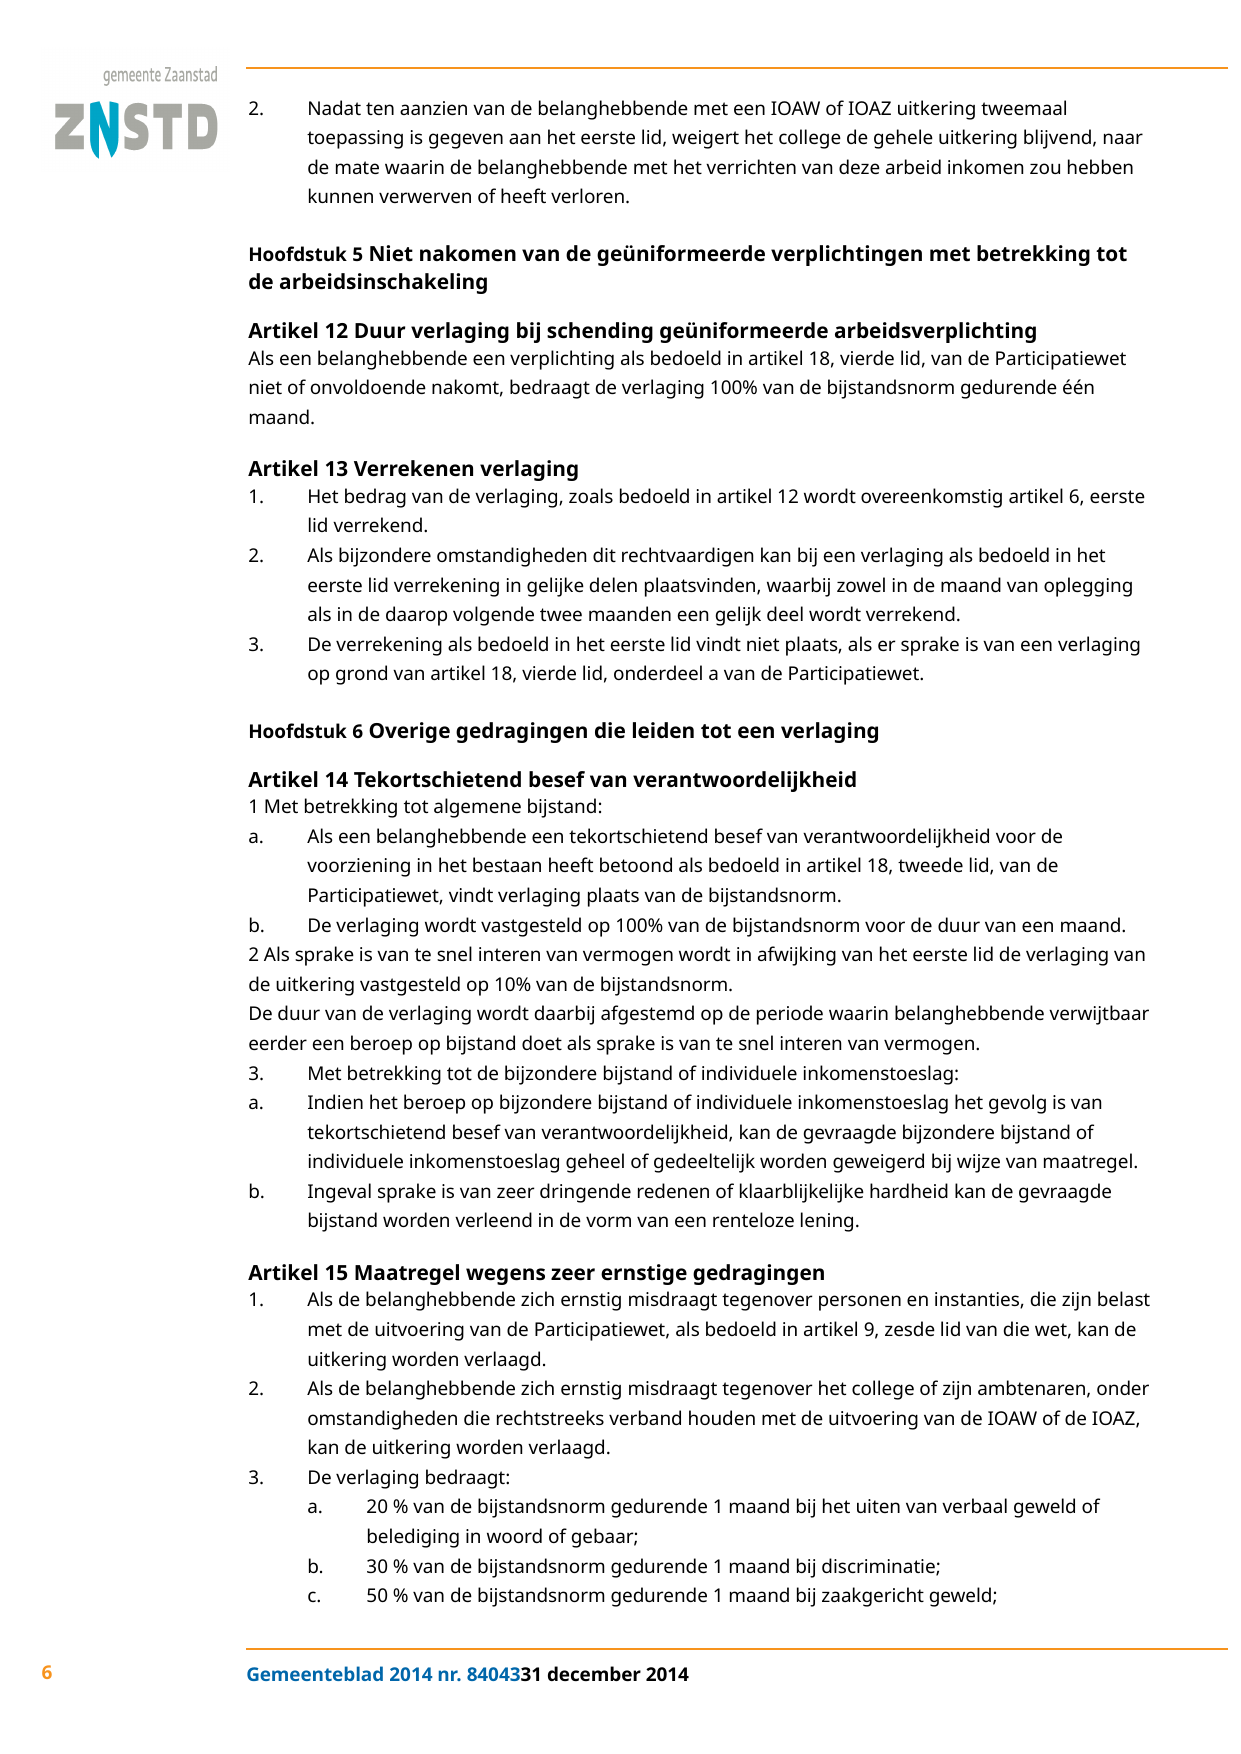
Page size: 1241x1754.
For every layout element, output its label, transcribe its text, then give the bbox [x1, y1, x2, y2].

list Ingeval sprake is van zeer dringende redenen of klaarblijkelijke hardheid kan de gevraagde bijstand worden verleend in de vorm van een renteloze lening. [248, 1178, 1152, 1233]
list De verlaging wordt vastgesteld op 100% van de bijstandsnorm voor de duur van een maand. [248, 912, 1152, 938]
list De verrekening als bedoeld in het eerste lid vindt niet plaats, als er sprake is van een verlaging op grond van artikel 18, vierde lid, onderdeel a van de Participatiewet. [248, 631, 1152, 686]
text 2 Als sprake is van te snel interen van vermogen wordt in afwijking van het eerste lid de verlaging van de uitkering vastgesteld op 10% van de bijstandsnorm. [248, 941, 1152, 997]
text Artikel 14 Tekortschietend besef van verantwoordelijkheid [248, 765, 1152, 793]
list Als een belanghebbende een tekortschietend besef van verantwoordelijkheid voor de voorziening in het bestaan heeft betoond als bedoeld in artikel 18, tweede lid, van de Participatiewet, vindt verlaging plaats van de bijstandsnorm. [248, 823, 1152, 908]
text Als een belanghebbende een verplichting als bedoeld in artikel 18, vierde lid, van de Participatiewet niet of onvoldoende nakomt, bedraagt de verlaging 100% van de bijstandsnorm gedurende één maand. [248, 345, 1152, 430]
text Hoofdstuk 5 Niet nakomen van de geüniformeerde verplichtingen met betrekking tot de arbeidsinschakeling [248, 239, 1152, 296]
list Als de belanghebbende zich ernstig misdraagt tegenover personen en instanties, die zijn belast met de uitvoering van de Participatiewet, als bedoeld in artikel 9, zesde lid van die wet, kan de uitkering worden verlaagd. [248, 1287, 1152, 1371]
list Indien het beroep op bijzondere bijstand of individuele inkomenstoeslag het gevolg is van tekortschietend besef van verantwoordelijkheid, kan de gevraagde bijzondere bijstand of individuele inkomenstoeslag geheel of gedeeltelijk worden geweigerd bij wijze van maatregel. [248, 1089, 1152, 1174]
text Artikel 12 Duur verlaging bij schending geüniformeerde arbeidsverplichting [248, 317, 1152, 345]
list Met betrekking tot de bijzondere bijstand of individuele inkomenstoeslag: [248, 1060, 1152, 1086]
list Nadat ten aanzien van de belanghebbende met een IOAW of IOAZ uitkering tweemaal toepassing is gegeven aan het eerste lid, weigert het college de gehele uitkering blijvend, naar de mate waarin de belanghebbende met het verrichten van deze arbeid inkomen zou hebben kunnen verwerven of heeft verloren. [248, 95, 1152, 209]
list Het bedrag van de verlaging, zoals bedoeld in artikel 12 wordt overeenkomstig artikel 6, eerste lid verrekend. [248, 483, 1152, 538]
list De verlaging bedraagt: [248, 1464, 1152, 1490]
text 1 Met betrekking tot algemene bijstand: [248, 793, 1152, 819]
list Als bijzondere omstandigheden dit rechtvaardigen kan bij een verlaging als bedoeld in het eerste lid verrekening in gelijke delen plaatsvinden, waarbij zowel in de maand van oplegging als in de daarop volgende twee maanden een gelijk deel wordt verrekend. [248, 542, 1152, 627]
list 20 % van de bijstandsnorm gedurende 1 maand bij het uiten van verbaal geweld of belediging in woord of gebaar; [307, 1494, 1152, 1549]
text De duur van de verlaging wordt daarbij afgestemd op de periode waarin belanghebbende verwijtbaar eerder een beroep op bijstand doet als sprake is van te snel interen van vermogen. [248, 1001, 1152, 1056]
list 50 % van de bijstandsnorm gedurende 1 maand bij zaakgericht geweld; [307, 1582, 1152, 1608]
text Hoofdstuk 6 Overige gedragingen die leiden tot een verlaging [248, 716, 1152, 744]
picture [41, 47, 231, 172]
list 30 % van de bijstandsnorm gedurende 1 maand bij discriminatie; [307, 1553, 1152, 1578]
list Als de belanghebbende zich ernstig misdraagt tegenover het college of zijn ambtenaren, onder omstandigheden die rechtstreeks verband houden met de uitvoering van de IOAW of de IOAZ, kan de uitkering worden verlaagd. [248, 1375, 1152, 1460]
text Artikel 13 Verrekenen verlaging [248, 454, 1152, 483]
text Artikel 15 Maatregel wegens zeer ernstige gedragingen [248, 1258, 1152, 1287]
